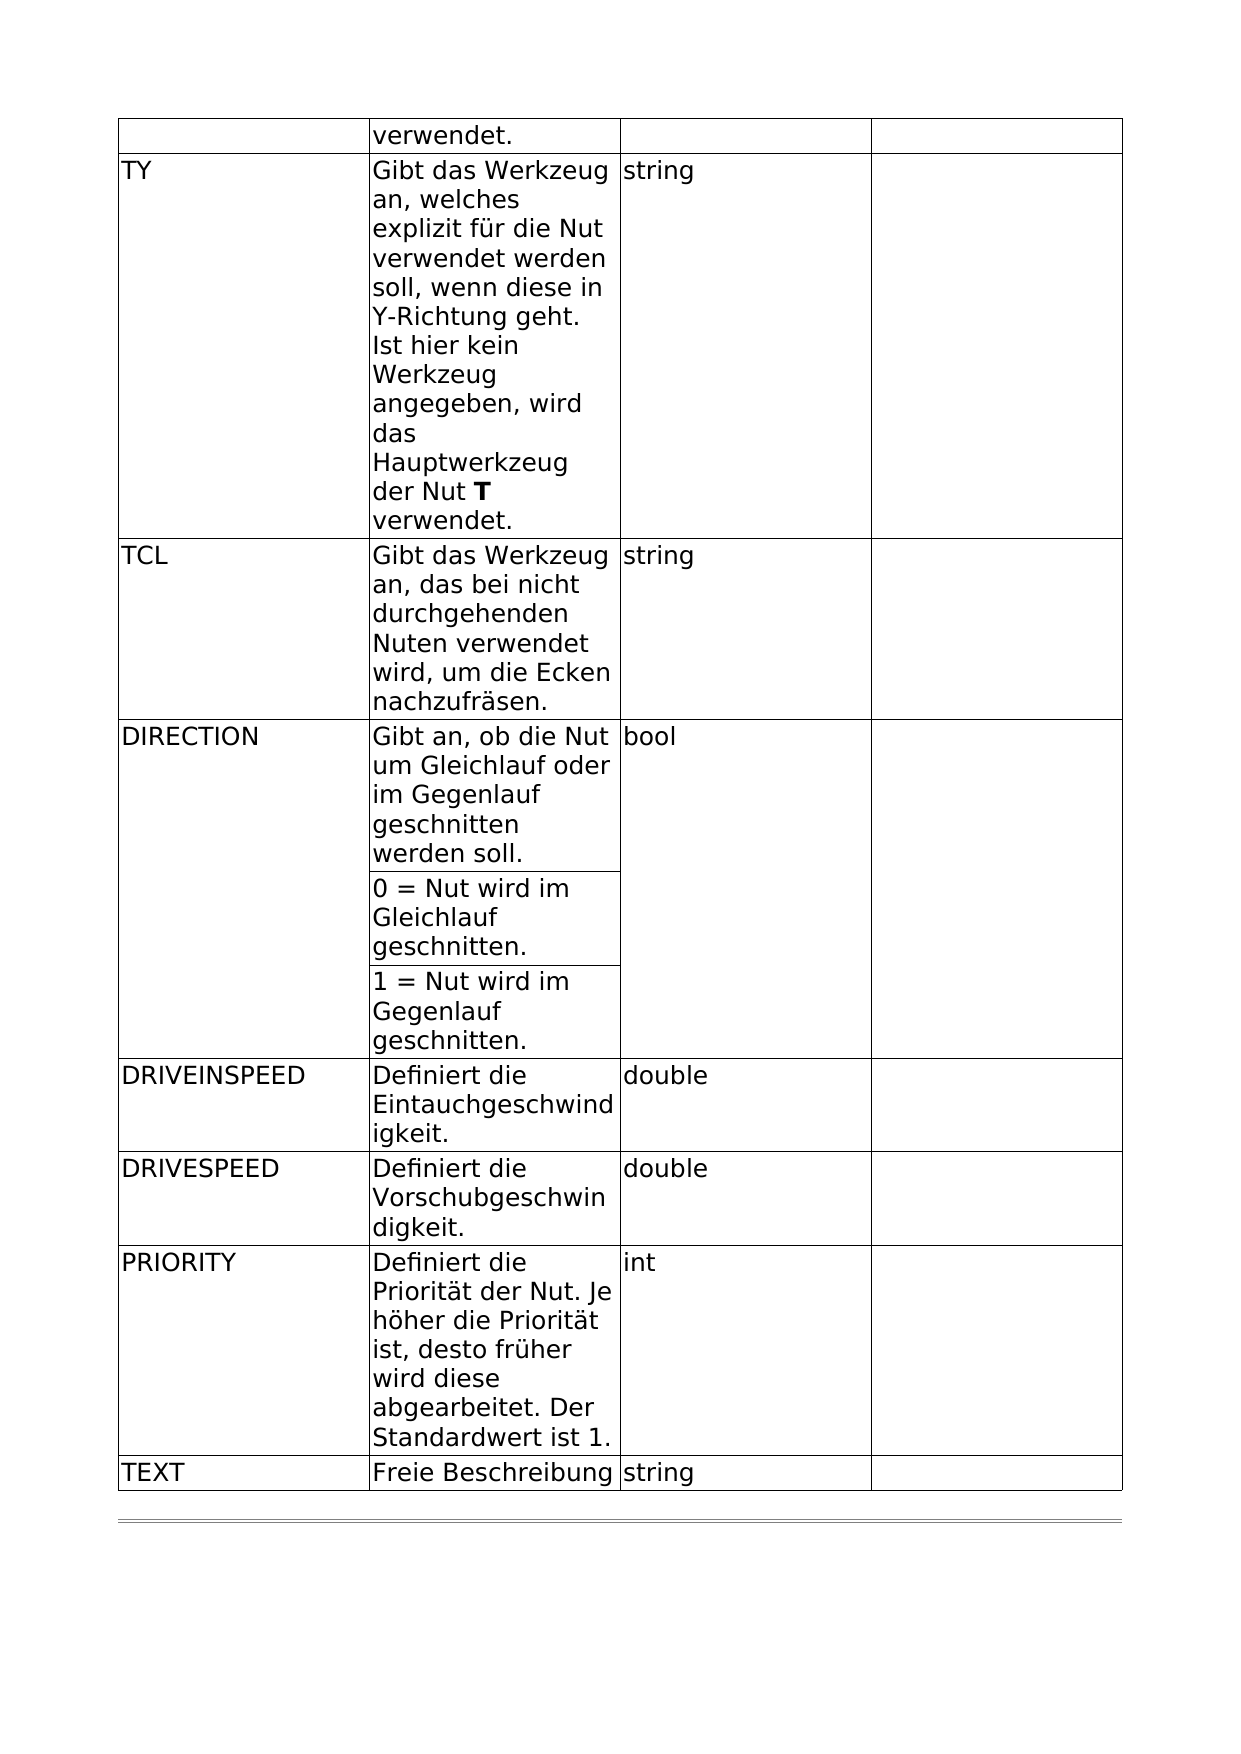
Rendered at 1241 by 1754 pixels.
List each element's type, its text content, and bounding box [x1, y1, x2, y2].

table_cell DRIVEINSPEED [119, 1059, 369, 1151]
table_cell Definiert die Priorität der Nut. Je höher die Priorität ist, desto früher wird diese abgearbeitet. Der Standardwert ist 1. [370, 1246, 620, 1455]
table_cell TY [119, 154, 369, 538]
table_cell Gibt das Werkzeug an, das bei nicht durchgehenden Nuten verwendet wird, um die Ecken nachzufräsen. [370, 539, 620, 719]
table_cell 0 = Nut wird im Gleichlauf geschnitten. [370, 872, 620, 964]
table_cell [872, 1059, 1122, 1151]
table_cell TEXT [119, 1456, 369, 1490]
table_cell [872, 1152, 1122, 1245]
table_cell 1 = Nut wird im Gegenlauf geschnitten. [370, 966, 620, 1058]
table_cell DIRECTION [119, 720, 369, 1058]
table_cell [872, 720, 1122, 1058]
table_cell string [621, 1456, 871, 1490]
table_cell verwendet. [370, 119, 620, 153]
table_cell double [621, 1152, 871, 1245]
table_cell DRIVESPEED [119, 1152, 369, 1245]
table_cell [621, 119, 871, 153]
table_cell [872, 154, 1122, 538]
table_cell Gibt an, ob die Nut um Gleichlauf oder im Gegenlauf geschnitten werden soll. [370, 720, 620, 871]
table_cell string [621, 539, 871, 719]
table_cell PRIORITY [119, 1246, 369, 1455]
table_cell bool [621, 720, 871, 1058]
table_cell [872, 1456, 1122, 1490]
table_cell [119, 119, 369, 153]
table_cell [872, 1246, 1122, 1455]
table_cell TCL [119, 539, 369, 719]
table_cell Definiert die Vorschubgeschwindigkeit. [370, 1152, 620, 1245]
table_cell [872, 539, 1122, 719]
table_cell [872, 119, 1122, 153]
table_cell int [621, 1246, 871, 1455]
table_cell string [621, 154, 871, 538]
table_cell Gibt das Werkzeug an, welches explizit für die Nut verwendet werden soll, wenn diese in Y-Richtung geht. Ist hier kein Werkzeug angegeben, wird das Hauptwerkzeug der Nut T verwendet. [370, 154, 620, 538]
table_cell Definiert die Eintauchgeschwindigkeit. [370, 1059, 620, 1151]
table_cell double [621, 1059, 871, 1151]
table_cell Freie Beschreibung [370, 1456, 620, 1490]
